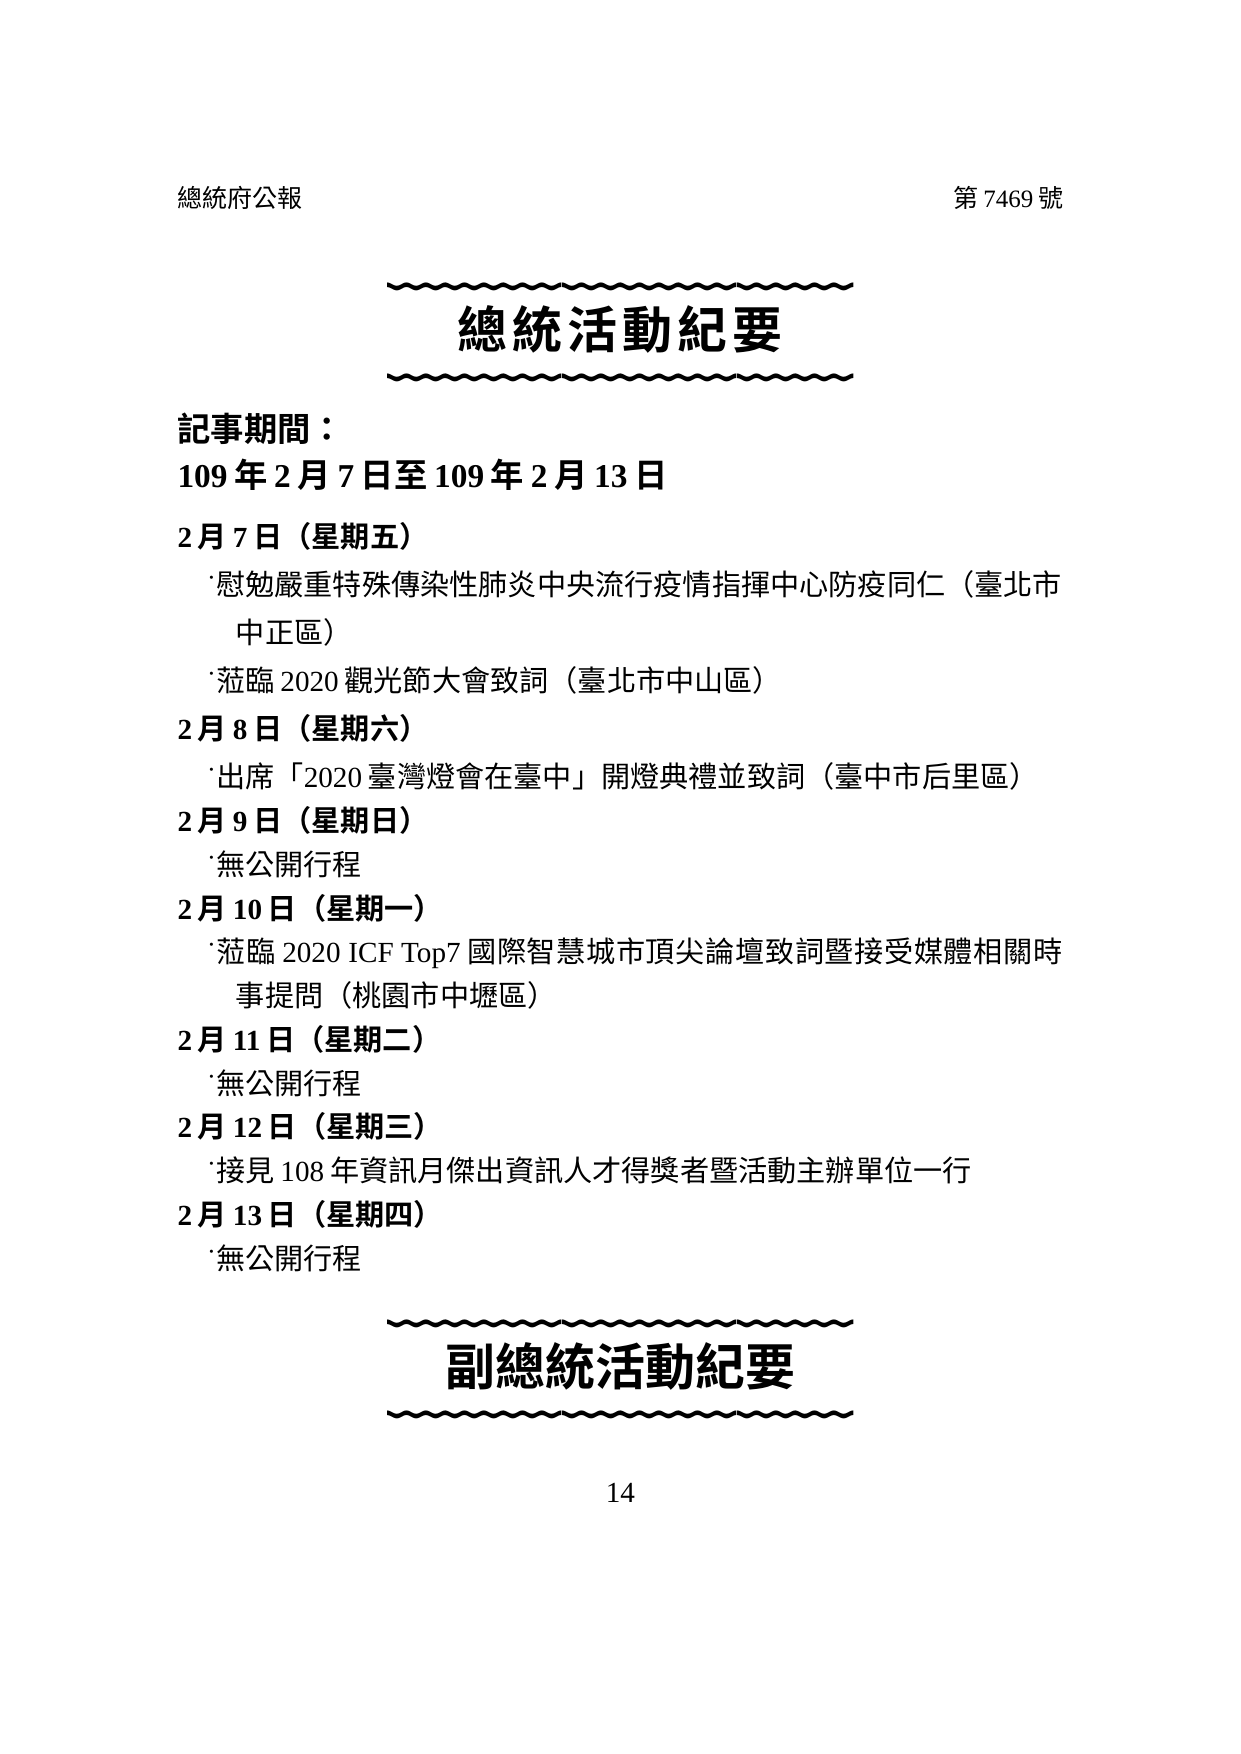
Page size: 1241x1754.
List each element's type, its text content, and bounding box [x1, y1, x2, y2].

text 副總統活動紀要 [177, 1328, 1063, 1400]
text ﹏﹏﹏﹏﹏﹏﹏﹏ [177, 266, 1063, 291]
text 2月12日（星期三） [177, 1103, 1063, 1147]
text 記事期間： [177, 405, 1063, 451]
text ﹏﹏﹏﹏﹏﹏﹏﹏ [177, 363, 1063, 380]
text ˙蒞臨2020 ICF Top7國際智慧城市頂尖論壇致詞暨接受媒體相關時事提問（桃園市中壢區） [206, 928, 1063, 1015]
text ˙無公開行程 [206, 1234, 1063, 1278]
text ˙出席「2020臺灣燈會在臺中」開燈典禮並致詞（臺中市后里區） [206, 749, 1063, 797]
text 109年2月7日至109年2月13日 [177, 451, 1063, 497]
text ﹏﹏﹏﹏﹏﹏﹏﹏ [177, 1400, 1063, 1417]
text ˙無公開行程 [206, 1059, 1063, 1103]
text 2月7日（星期五） [177, 509, 1063, 557]
text ˙蒞臨2020觀光節大會致詞（臺北市中山區） [206, 653, 1063, 701]
text ˙無公開行程 [206, 840, 1063, 884]
text 2月8日（星期六） [177, 701, 1063, 749]
text 總統活動紀要 [177, 291, 1063, 363]
text ˙慰勉嚴重特殊傳染性肺炎中央流行疫情指揮中心防疫同仁（臺北市中正區） [206, 557, 1063, 653]
text ˙接見108年資訊月傑出資訊人才得獎者暨活動主辦單位一行 [206, 1147, 1063, 1190]
text 2月10日（星期一） [177, 884, 1063, 928]
text ﹏﹏﹏﹏﹏﹏﹏﹏ [177, 1303, 1063, 1328]
text 2月13日（星期四） [177, 1190, 1063, 1234]
text 2月11日（星期二） [177, 1015, 1063, 1059]
text 2月9日（星期日） [177, 797, 1063, 840]
